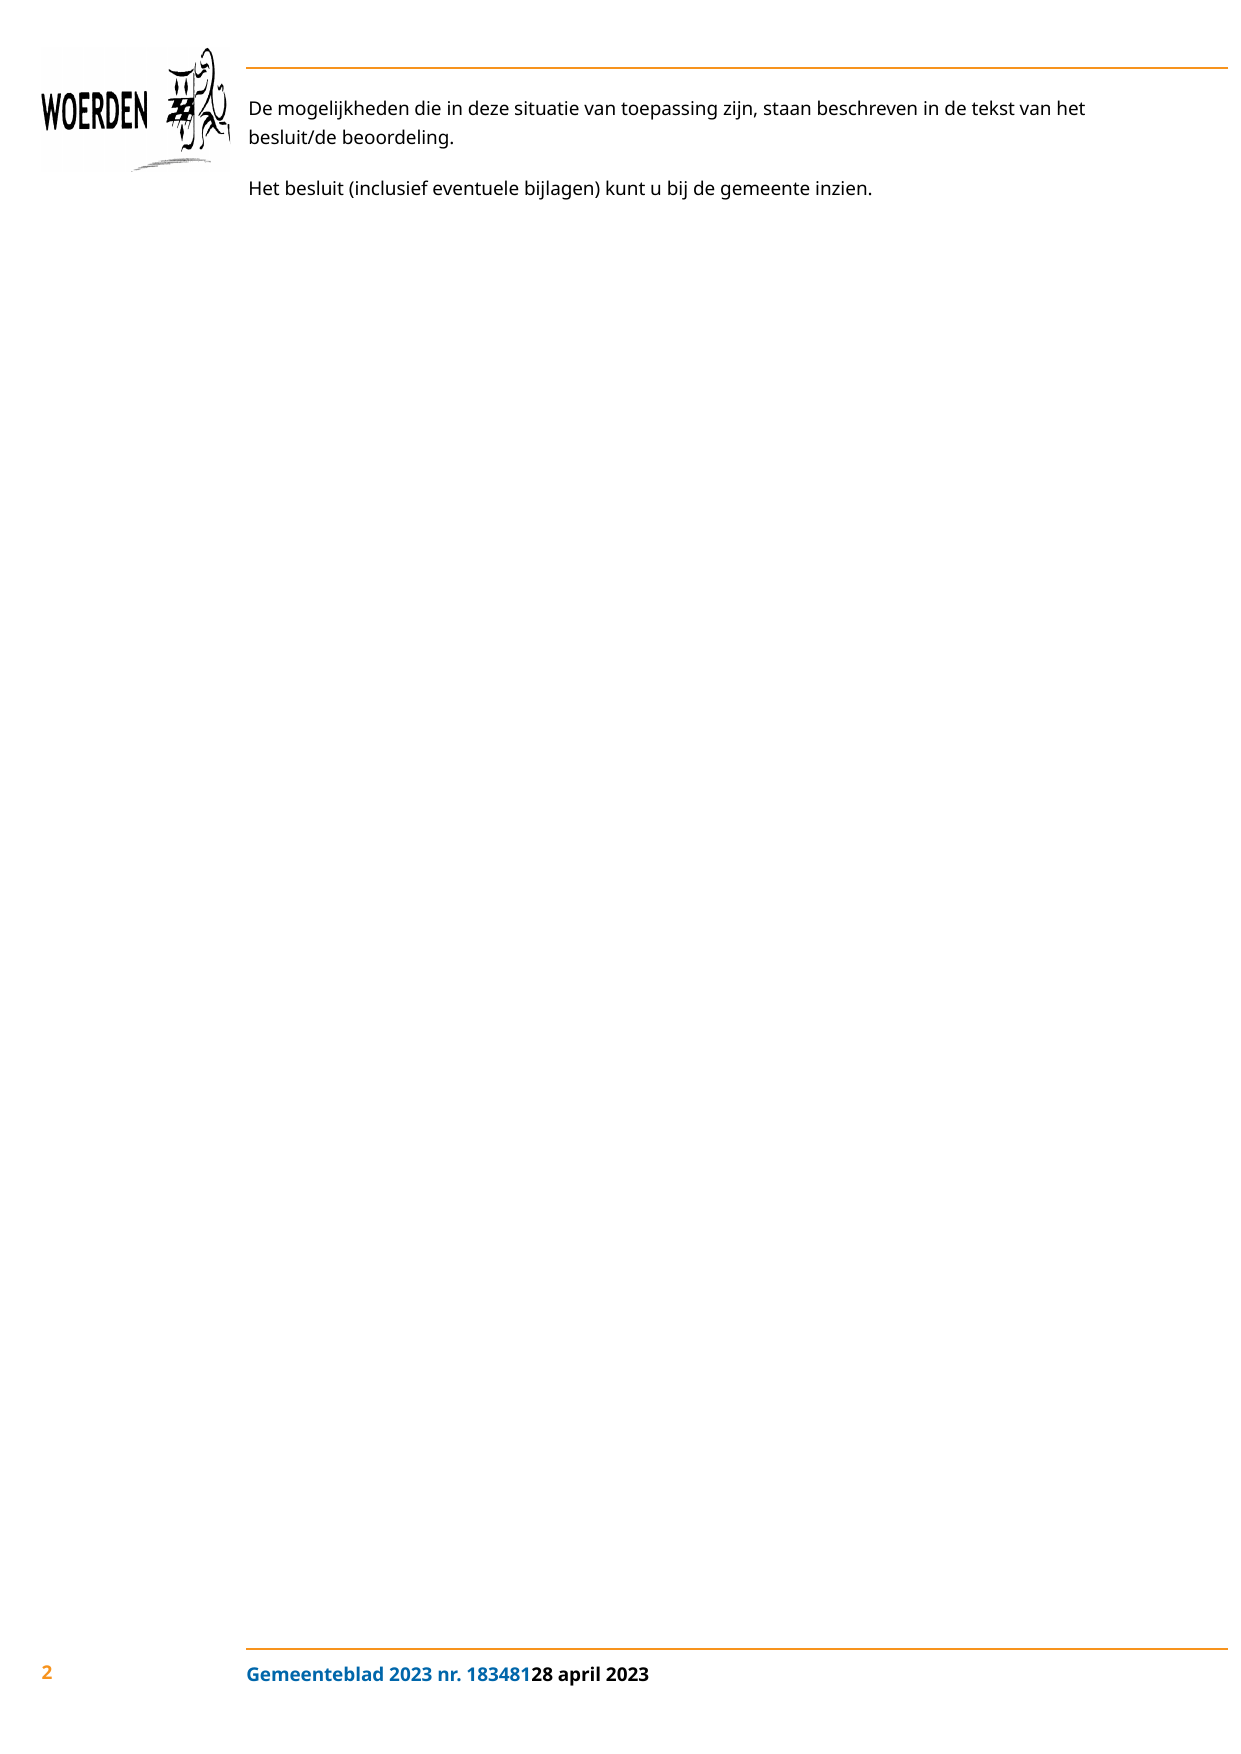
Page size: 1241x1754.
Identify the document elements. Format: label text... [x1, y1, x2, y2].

text De mogelijkheden die in deze situatie van toepassing zijn, staan beschreven in de tekst van het besluit/de beoordeling. [248, 95, 1152, 150]
text Het besluit (inclusief eventuele bijlagen) kunt u bij de gemeente inzien. [248, 175, 1152, 201]
picture [41, 47, 231, 172]
